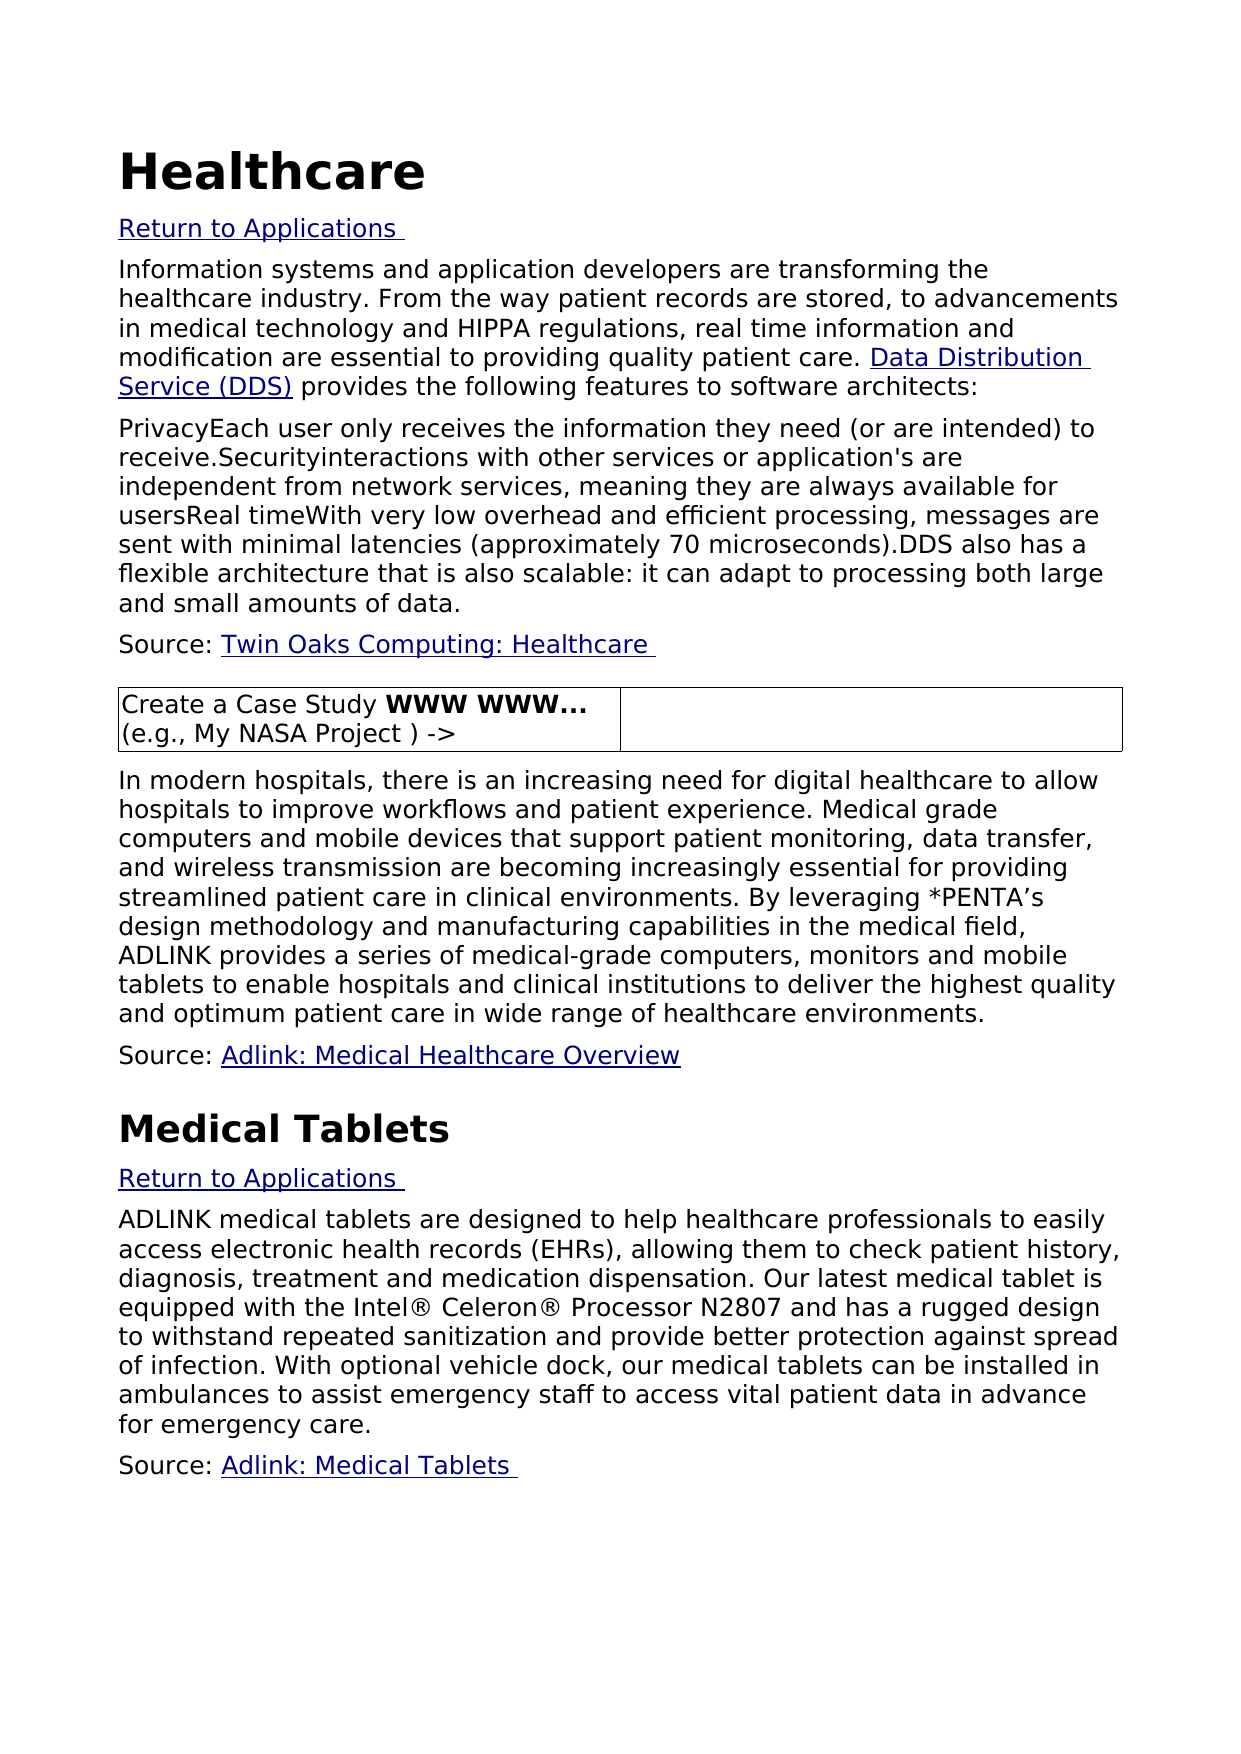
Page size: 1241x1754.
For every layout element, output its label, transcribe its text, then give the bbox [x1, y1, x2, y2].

text Source: Twin Oaks Computing: Healthcare [118, 631, 1122, 660]
text Source: Adlink: Medical Healthcare Overview [118, 1041, 1122, 1070]
text ADLINK medical tablets are designed to help healthcare professionals to easily access electronic health records (EHRs), allowing them to check patient history, diagnosis, treatment and medication dispensation. Our latest medical tablet is equipped with the Intel® Celeron® Processor N2807 and has a rugged design to withstand repeated sanitization and provide better protection against spread of infection. With optional vehicle dock, our medical tablets can be installed in ambulances to assist emergency staff to access vital patient data in advance for emergency care. [118, 1206, 1122, 1439]
text Source: Adlink: Medical Tablets [118, 1451, 1122, 1481]
text Information systems and application developers are transforming the healthcare industry. From the way patient records are stored, to advancements in medical technology and HIPPA regulations, real time information and modification are essential to providing quality patient care. Data Distribution Service (DDS) provides the following features to software architects: [118, 256, 1122, 401]
text In modern hospitals, there is an increasing need for digital healthcare to allow hospitals to improve workflows and patient experience. Medical grade computers and mobile devices that support patient monitoring, data transfer, and wireless transmission are becoming increasingly essential for providing streamlined patient care in clinical environments. By leveraging *PENTA’s design methodology and manufacturing capabilities in the medical field, ADLINK provides a series of medical-grade computers, monitors and mobile tablets to enable hospitals and clinical institutions to deliver the highest quality and optimum patient care in wide range of healthcare environments. [118, 766, 1122, 1029]
text PrivacyEach user only receives the information they need (or are intended) to receive.Securityinteractions with other services or application's are independent from network services, meaning they are always available for usersReal timeWith very low overhead and efficient processing, messages are sent with minimal latencies (approximately 70 microseconds).DDS also has a flexible architecture that is also scalable: it can adapt to processing both large and small amounts of data. [118, 414, 1122, 618]
table_header [621, 688, 1122, 751]
subtitle Medical Tablets [118, 1108, 1122, 1151]
subtitle Healthcare [118, 143, 1122, 201]
table_header Create a Case Study WWW WWW... (e.g., My NASA Project ) -> [119, 688, 620, 751]
text Return to Applications [118, 1164, 1122, 1193]
text Return to Applications [118, 214, 1122, 243]
